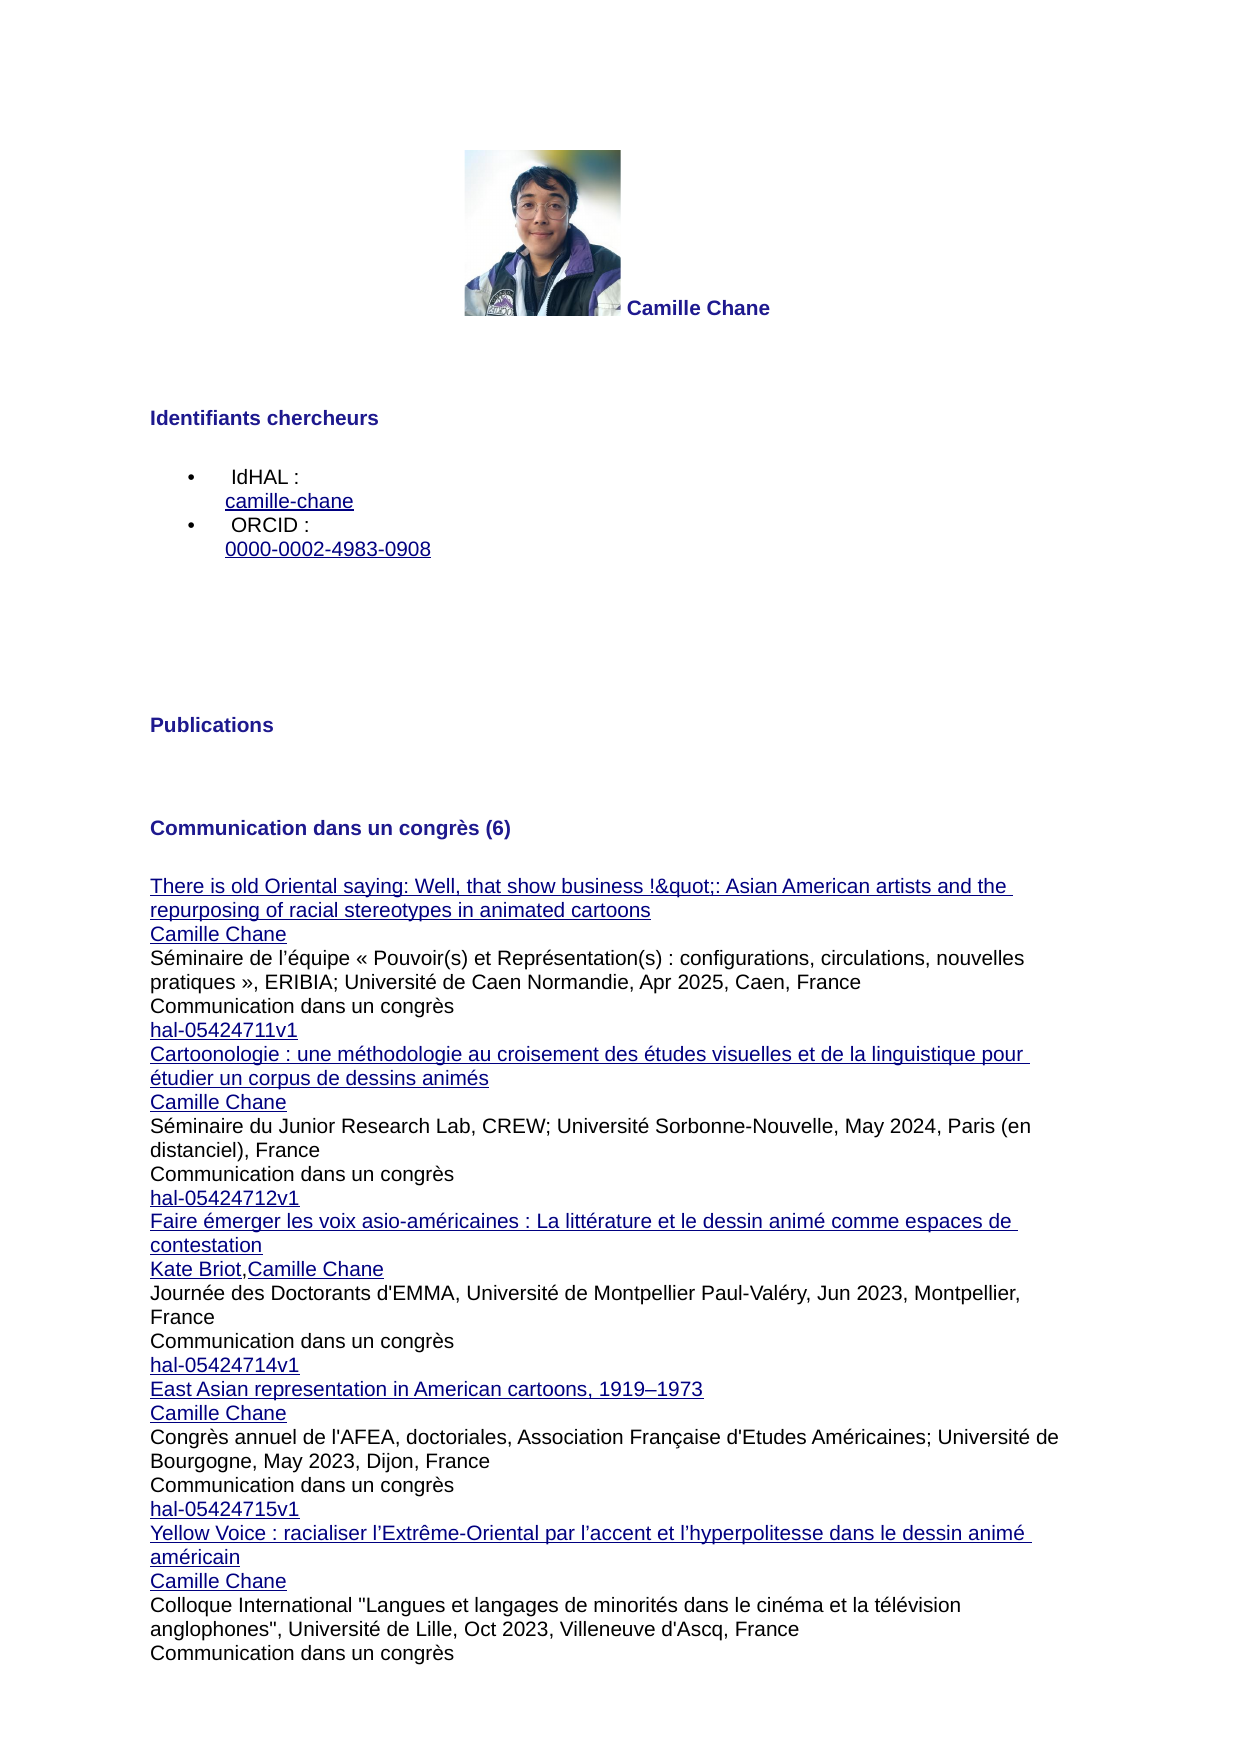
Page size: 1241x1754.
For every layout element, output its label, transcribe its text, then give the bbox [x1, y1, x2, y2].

list ORCID : [187, 512, 1090, 536]
list IdHAL : [187, 464, 1090, 488]
picture [464, 150, 621, 316]
list 0000-0002-4983-0908 [187, 536, 1090, 560]
table_cell Yellow Voice : racialiser l’Extrême-Oriental par l’accent et l’hyperpolitesse dans le dessin animé américain Camille Chane Colloque International "Langues et langages de minorités dans le cinéma et la télévision anglophones", Université de Lille, Oct 2023, Villeneuve d'Ascq, France Communication dans un congrès [150, 1521, 1090, 1664]
subtitle Camille Chane [150, 150, 1090, 320]
table_header There is old Oriental saying: Well, that show business !&quot;: Asian American artists and the repurposing of racial stereotypes in animated cartoons Camille Chane Séminaire de l’équipe « Pouvoir(s) et Représentation(s) : configurations, circulations, nouvelles pratiques », ERIBIA; Université de Caen Normandie, Apr 2025, Caen, France Communication dans un congrès hal-05424711v1 [150, 874, 1090, 1042]
table_cell East Asian representation in American cartoons, 1919–1973 Camille Chane Congrès annuel de l'AFEA, doctoriales, Association Française d'Etudes Américaines; Université de Bourgogne, May 2023, Dijon, France Communication dans un congrès hal-05424715v1 [150, 1377, 1090, 1521]
table_cell Cartoonologie : une méthodologie au croisement des études visuelles et de la linguistique pour étudier un corpus de dessins animés Camille Chane Séminaire du Junior Research Lab, CREW; Université Sorbonne-Nouvelle, May 2024, Paris (en distanciel), France Communication dans un congrès hal-05424712v1 [150, 1042, 1090, 1209]
subtitle Identifiants chercheurs [150, 406, 1090, 430]
subtitle Communication dans un congrès (6) [150, 816, 1090, 839]
list camille-chane [187, 488, 1090, 512]
table_cell Faire émerger les voix asio-américaines : La littérature et le dessin animé comme espaces de contestation Kate Briot,Camille Chane Journée des Doctorants d'EMMA, Université de Montpellier Paul-Valéry, Jun 2023, Montpellier, France Communication dans un congrès hal-05424714v1 [150, 1209, 1090, 1377]
subtitle Publications [150, 712, 1090, 736]
